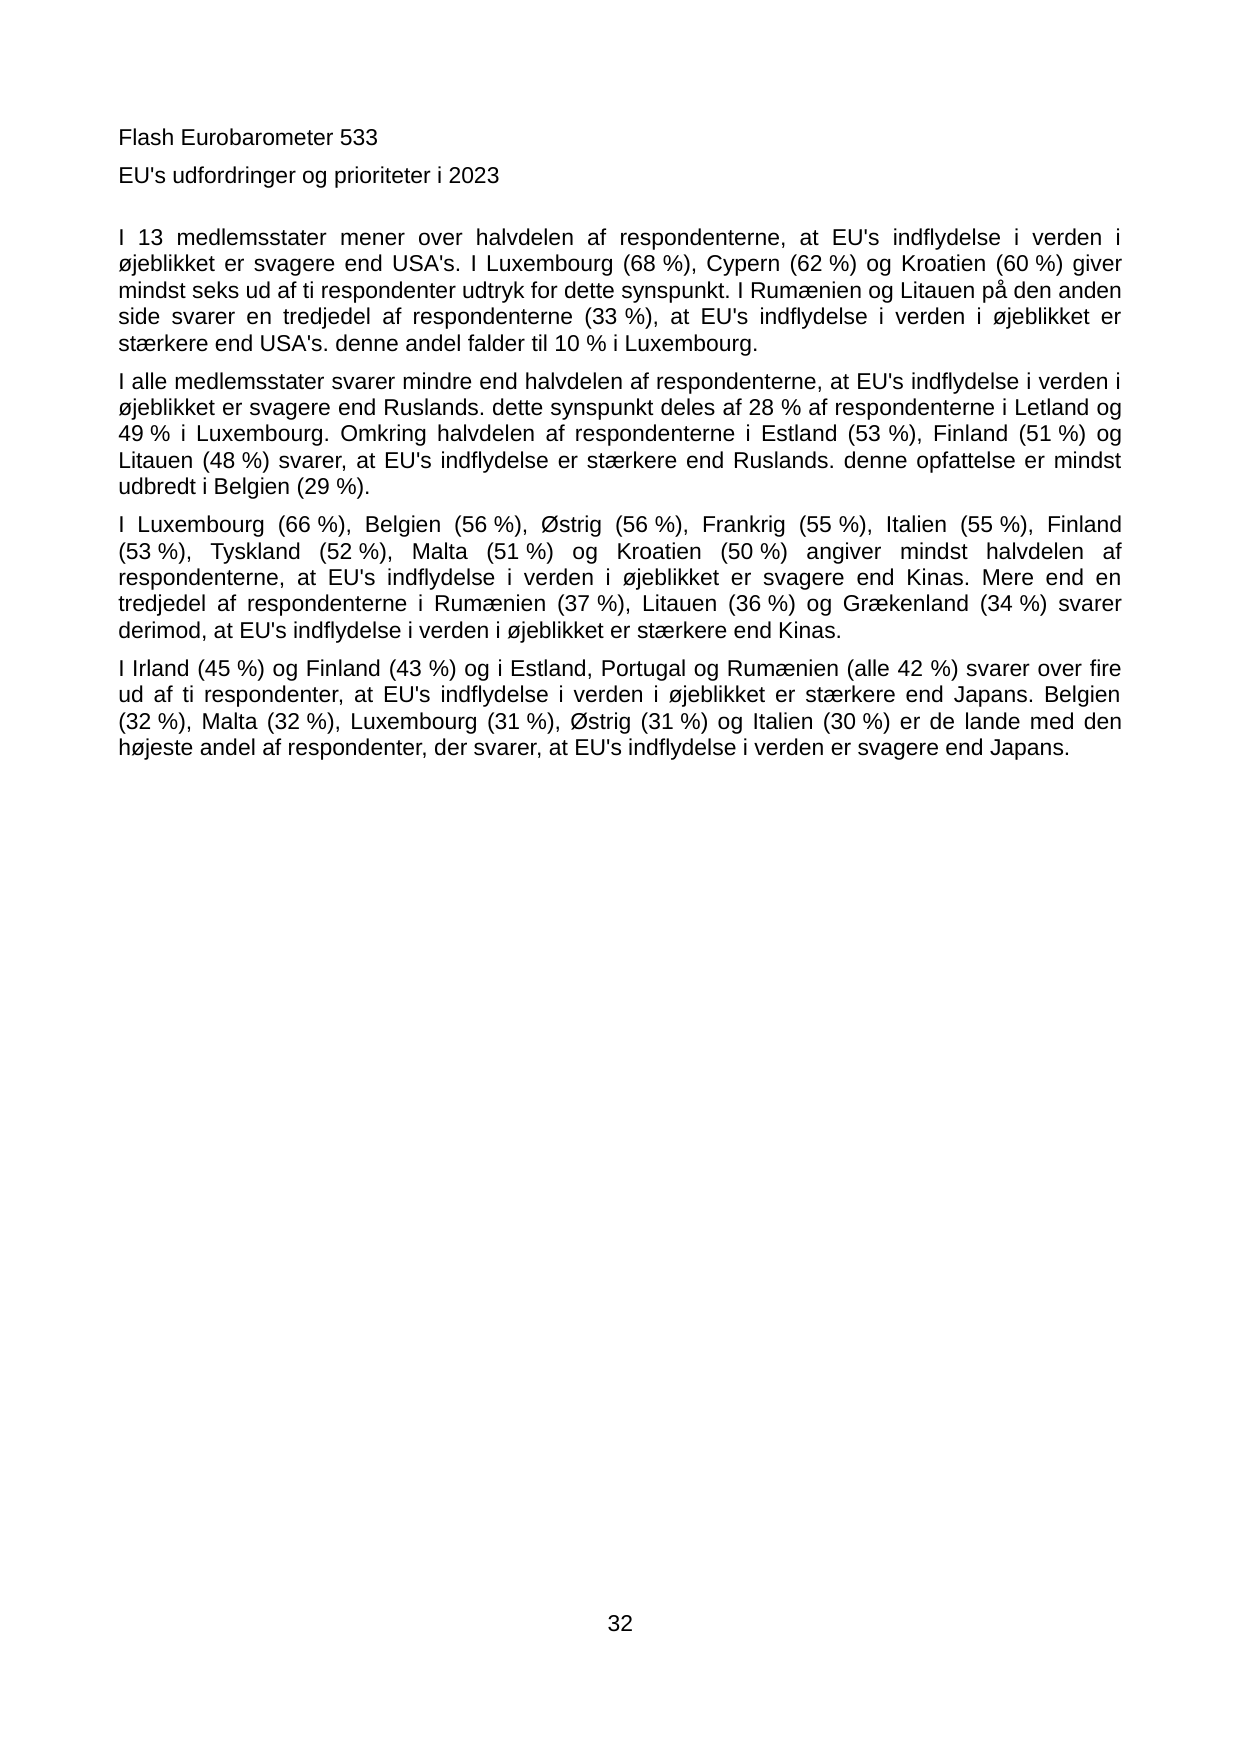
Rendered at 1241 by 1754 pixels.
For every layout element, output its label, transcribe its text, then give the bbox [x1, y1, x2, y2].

text I 13 medlemsstater mener over halvdelen af respondenterne, at EU's indflydelse i verden i øjeblikket er svagere end USA's. I Luxembourg (68 %), Cypern (62 %) og Kroatien (60 %) giver mindst seks ud af ti respondenter udtryk for dette synspunkt. I Rumænien og Litauen på den anden side svarer en tredjedel af respondenterne (33 %), at EU's indflydelse i verden i øjeblikket er stærkere end USA's. denne andel falder til 10 % i Luxembourg. [118, 224, 1122, 356]
text I alle medlemsstater svarer mindre end halvdelen af respondenterne, at EU's indflydelse i verden i øjeblikket er svagere end Ruslands. dette synspunkt deles af 28 % af respondenterne i Letland og 49 % i Luxembourg. Omkring halvdelen af respondenterne i Estland (53 %), Finland (51 %) og Litauen (48 %) svarer, at EU's indflydelse er stærkere end Ruslands. denne opfattelse er mindst udbredt i Belgien (29 %). [118, 368, 1122, 499]
text I Irland (45 %) og Finland (43 %) og i Estland, Portugal og Rumænien (alle 42 %) svarer over fire ud af ti respondenter, at EU's indflydelse i verden i øjeblikket er stærkere end Japans. Belgien (32 %), Malta (32 %), Luxembourg (31 %), Østrig (31 %) og Italien (30 %) er de lande med den højeste andel af respondenter, der svarer, at EU's indflydelse i verden er svagere end Japans. [118, 655, 1122, 760]
text I Luxembourg (66 %), Belgien (56 %), Østrig (56 %), Frankrig (55 %), Italien (55 %), Finland (53 %), Tyskland (52 %), Malta (51 %) og Kroatien (50 %) angiver mindst halvdelen af respondenterne, at EU's indflydelse i verden i øjeblikket er svagere end Kinas. Mere end en tredjedel af respondenterne i Rumænien (37 %), Litauen (36 %) og Grækenland (34 %) svarer derimod, at EU's indflydelse i verden i øjeblikket er stærkere end Kinas. [118, 511, 1122, 643]
